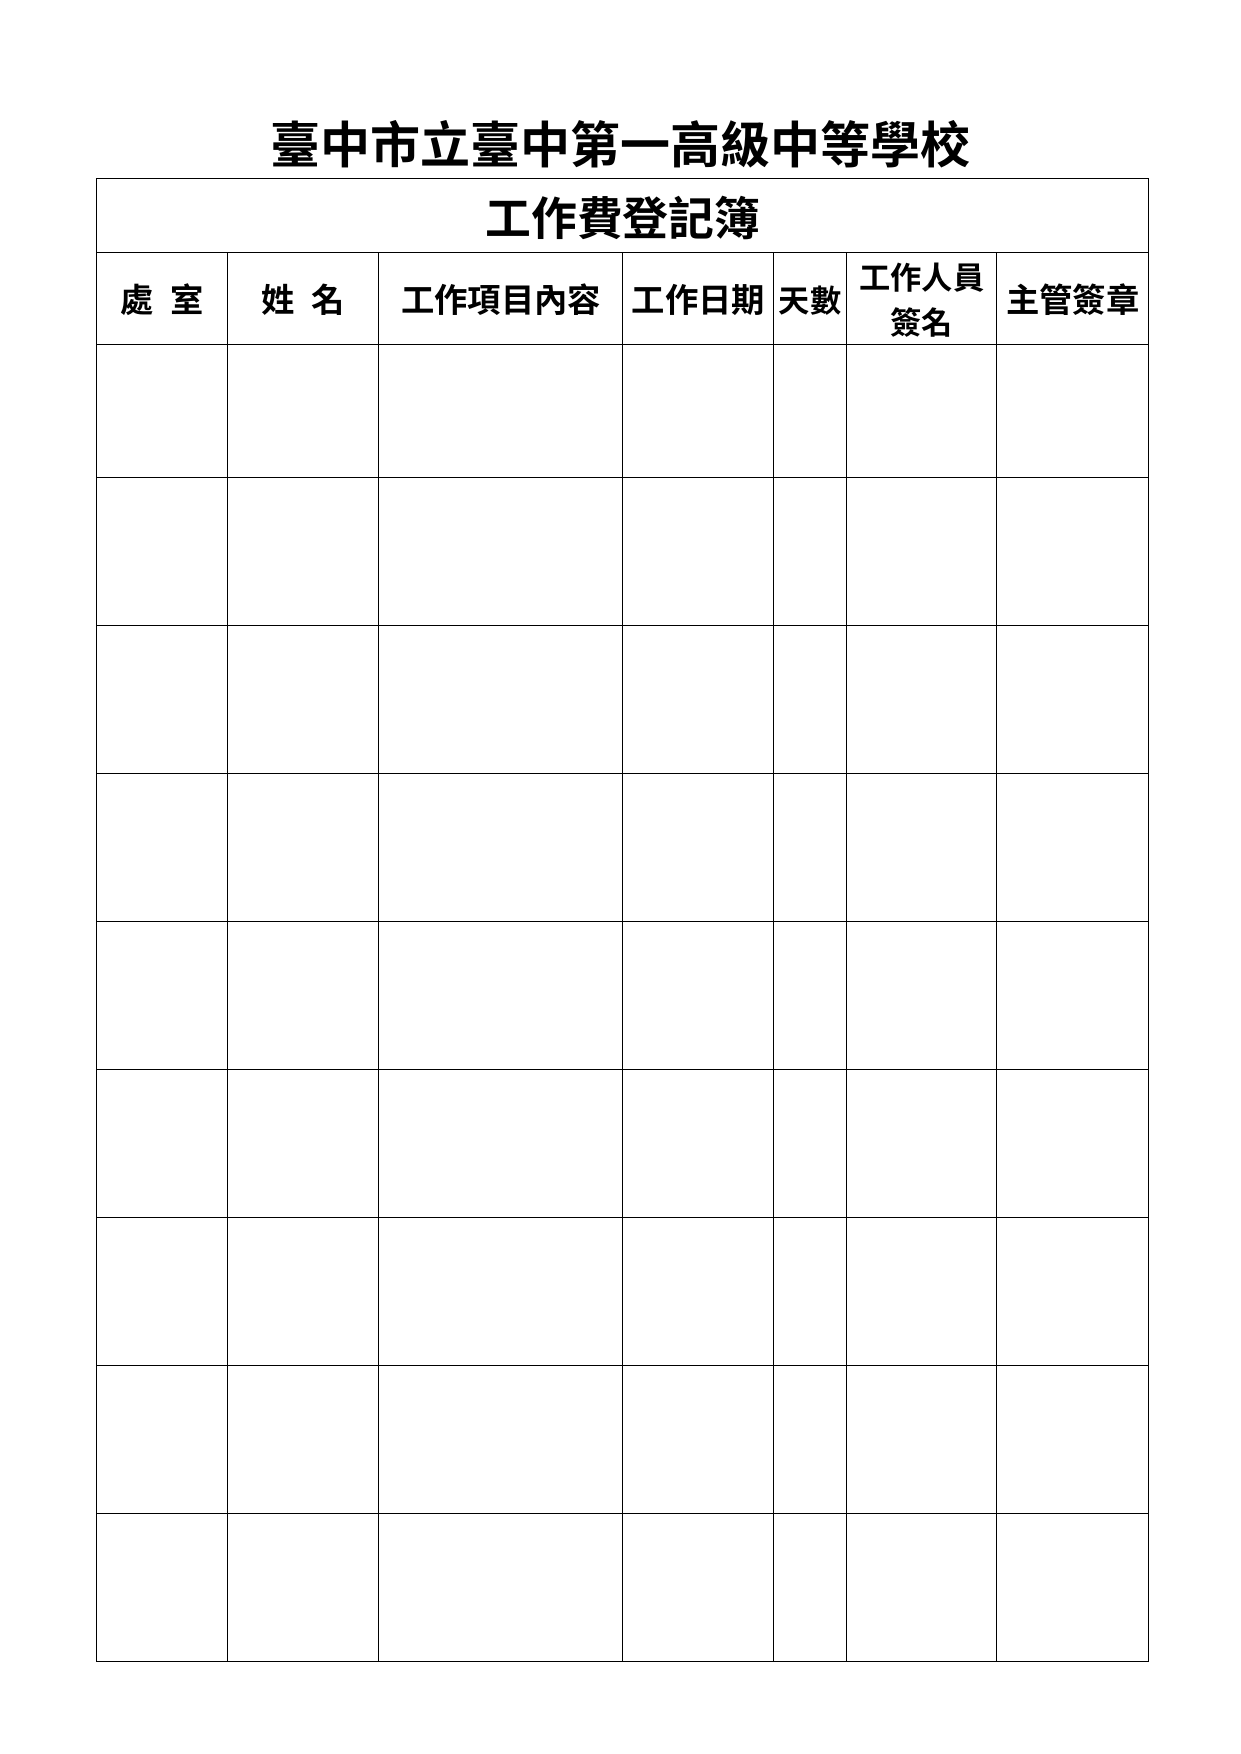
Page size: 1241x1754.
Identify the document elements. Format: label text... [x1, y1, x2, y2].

table_cell [774, 1366, 846, 1513]
table_cell [997, 345, 1148, 477]
table_cell [847, 1514, 996, 1661]
table_cell [228, 922, 378, 1069]
table_cell [847, 774, 996, 921]
table_cell [847, 478, 996, 625]
table_cell [847, 922, 996, 1069]
table_cell 天數 [774, 253, 846, 343]
table_cell [774, 774, 846, 921]
table_cell [97, 478, 227, 625]
table_cell [623, 1514, 773, 1661]
table_cell [379, 626, 622, 773]
table_cell [97, 774, 227, 921]
table_cell [379, 1070, 622, 1217]
table_cell [847, 626, 996, 773]
table_cell [997, 1070, 1148, 1217]
table_cell [97, 1218, 227, 1365]
table_cell [97, 345, 227, 477]
table_cell [379, 345, 622, 477]
table_cell [774, 1514, 846, 1661]
table_cell [997, 478, 1148, 625]
table_cell 主管簽章 [997, 253, 1148, 343]
table_cell [228, 1366, 378, 1513]
table_cell [997, 1366, 1148, 1513]
table_header 工作費登記簿 [97, 179, 1148, 252]
text 臺中市立臺中第一高級中等學校 [187, 106, 1053, 178]
table_cell [847, 1366, 996, 1513]
table_cell [623, 1070, 773, 1217]
table_cell [623, 478, 773, 625]
table_cell [774, 1070, 846, 1217]
table_cell [774, 922, 846, 1069]
table_cell [623, 1366, 773, 1513]
table_cell [847, 1218, 996, 1365]
table_cell [997, 922, 1148, 1069]
table_cell [774, 478, 846, 625]
table_cell [97, 922, 227, 1069]
table_cell [379, 1218, 622, 1365]
table_cell [228, 1514, 378, 1661]
table_cell [997, 1218, 1148, 1365]
table_cell [774, 1218, 846, 1365]
table_cell [623, 345, 773, 477]
table_cell [997, 626, 1148, 773]
table_cell 處 室 [97, 253, 227, 343]
table_cell [97, 1514, 227, 1661]
table_cell [97, 1070, 227, 1217]
table_cell [97, 1366, 227, 1513]
table_cell [228, 345, 378, 477]
table_cell [228, 478, 378, 625]
table_cell [847, 345, 996, 477]
table_cell [997, 774, 1148, 921]
table_cell [847, 1070, 996, 1217]
table_cell [379, 922, 622, 1069]
table_cell 姓 名 [228, 253, 378, 343]
table_cell [228, 774, 378, 921]
table_cell 工作項目內容 [379, 253, 622, 343]
table_cell [379, 1514, 622, 1661]
table_cell [623, 1218, 773, 1365]
table_cell 工作日期 [623, 253, 773, 343]
table_cell [379, 478, 622, 625]
table_cell [774, 345, 846, 477]
table_cell [228, 1218, 378, 1365]
table_cell 工作人員簽名 [847, 253, 996, 343]
table_cell [774, 626, 846, 773]
table_cell [623, 626, 773, 773]
table_cell [997, 1514, 1148, 1661]
table_cell [623, 922, 773, 1069]
table_cell [379, 774, 622, 921]
table_cell [97, 626, 227, 773]
table_cell [228, 1070, 378, 1217]
table_cell [623, 774, 773, 921]
table_cell [228, 626, 378, 773]
table_cell [379, 1366, 622, 1513]
